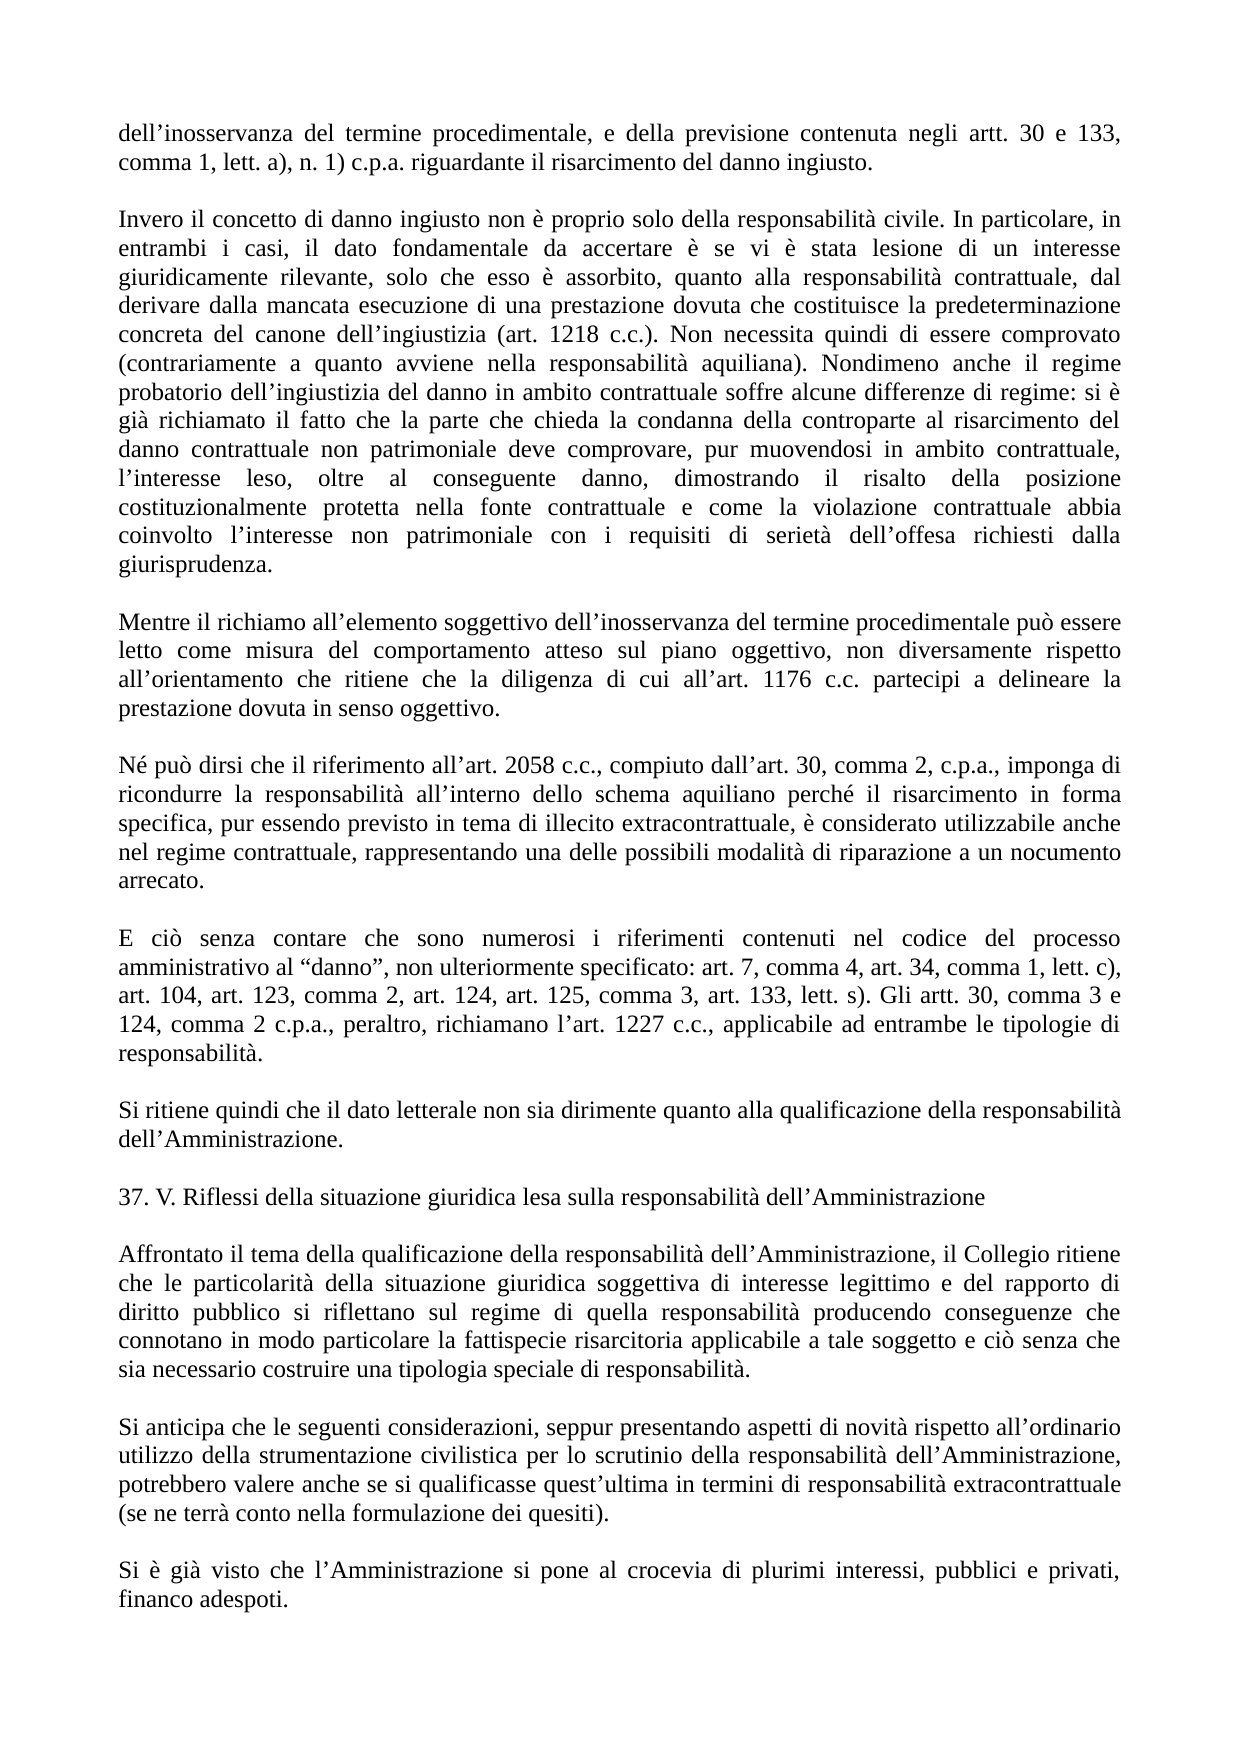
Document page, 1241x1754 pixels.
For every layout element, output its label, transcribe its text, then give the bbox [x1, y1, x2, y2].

text Né può dirsi che il riferimento all’art. 2058 c.c., compiuto dall’art. 30, comma 2, c.p.a., imponga di ricondurre la responsabilità all’interno dello schema aquiliano perché il risarcimento in forma specifica, pur essendo previsto in tema di illecito extracontrattuale, è considerato utilizzabile anche nel regime contrattuale, rappresentando una delle possibili modalità di riparazione a un nocumento arrecato. [118, 751, 1122, 894]
text Si ritiene quindi che il dato letterale non sia dirimente quanto alla qualificazione della responsabilità dell’Amministrazione. [118, 1096, 1122, 1153]
text Affrontato il tema della qualificazione della responsabilità dell’Amministrazione, il Collegio ritiene che le particolarità della situazione giuridica soggettiva di interesse legittimo e del rapporto di diritto pubblico si riflettano sul regime di quella responsabilità producendo conseguenze che connotano in modo particolare la fattispecie risarcitoria applicabile a tale soggetto e ciò senza che sia necessario costruire una tipologia speciale di responsabilità. [118, 1239, 1122, 1383]
text Invero il concetto di danno ingiusto non è proprio solo della responsabilità civile. In particolare, in entrambi i casi, il dato fondamentale da accertare è se vi è stata lesione di un interesse giuridicamente rilevante, solo che esso è assorbito, quanto alla responsabilità contrattuale, dal derivare dalla mancata esecuzione di una prestazione dovuta che costituisce la predeterminazione concreta del canone dell’ingiustizia (art. 1218 c.c.). Non necessita quindi di essere comprovato (contrariamente a quanto avviene nella responsabilità aquiliana). Nondimeno anche il regime probatorio dell’ingiustizia del danno in ambito contrattuale soffre alcune differenze di regime: si è già richiamato il fatto che la parte che chieda la condanna della controparte al risarcimento del danno contrattuale non patrimoniale deve comprovare, pur muovendosi in ambito contrattuale, l’interesse leso, oltre al conseguente danno, dimostrando il risalto della posizione costituzionalmente protetta nella fonte contrattuale e come la violazione contrattuale abbia coinvolto l’interesse non patrimoniale con i requisiti di serietà dell’offesa richiesti dalla giurisprudenza. [118, 204, 1122, 578]
text 37. V. Riflessi della situazione giuridica lesa sulla responsabilità dell’Amministrazione [118, 1182, 1122, 1211]
text Si è già visto che l’Amministrazione si pone al crocevia di plurimi interessi, pubblici e privati, financo adespoti. [118, 1556, 1122, 1613]
text Si anticipa che le seguenti considerazioni, seppur presentando aspetti di novità rispetto all’ordinario utilizzo della strumentazione civilistica per lo scrutinio della responsabilità dell’Amministrazione, potrebbero valere anche se si qualificasse quest’ultima in termini di responsabilità extracontrattuale (se ne terrà conto nella formulazione dei quesiti). [118, 1412, 1122, 1527]
text E ciò senza contare che sono numerosi i riferimenti contenuti nel codice del processo amministrativo al “danno”, non ulteriormente specificato: art. 7, comma 4, art. 34, comma 1, lett. c), art. 104, art. 123, comma 2, art. 124, art. 125, comma 3, art. 133, lett. s). Gli artt. 30, comma 3 e 124, comma 2 c.p.a., peraltro, richiamano l’art. 1227 c.c., applicabile ad entrambe le tipologie di responsabilità. [118, 923, 1122, 1067]
text dell’inosservanza del termine procedimentale, e della previsione contenuta negli artt. 30 e 133, comma 1, lett. a), n. 1) c.p.a. riguardante il risarcimento del danno ingiusto. [118, 118, 1122, 176]
text Mentre il richiamo all’elemento soggettivo dell’inosservanza del termine procedimentale può essere letto come misura del comportamento atteso sul piano oggettivo, non diversamente rispetto all’orientamento che ritiene che la diligenza di cui all’art. 1176 c.c. partecipi a delineare la prestazione dovuta in senso oggettivo. [118, 607, 1122, 722]
